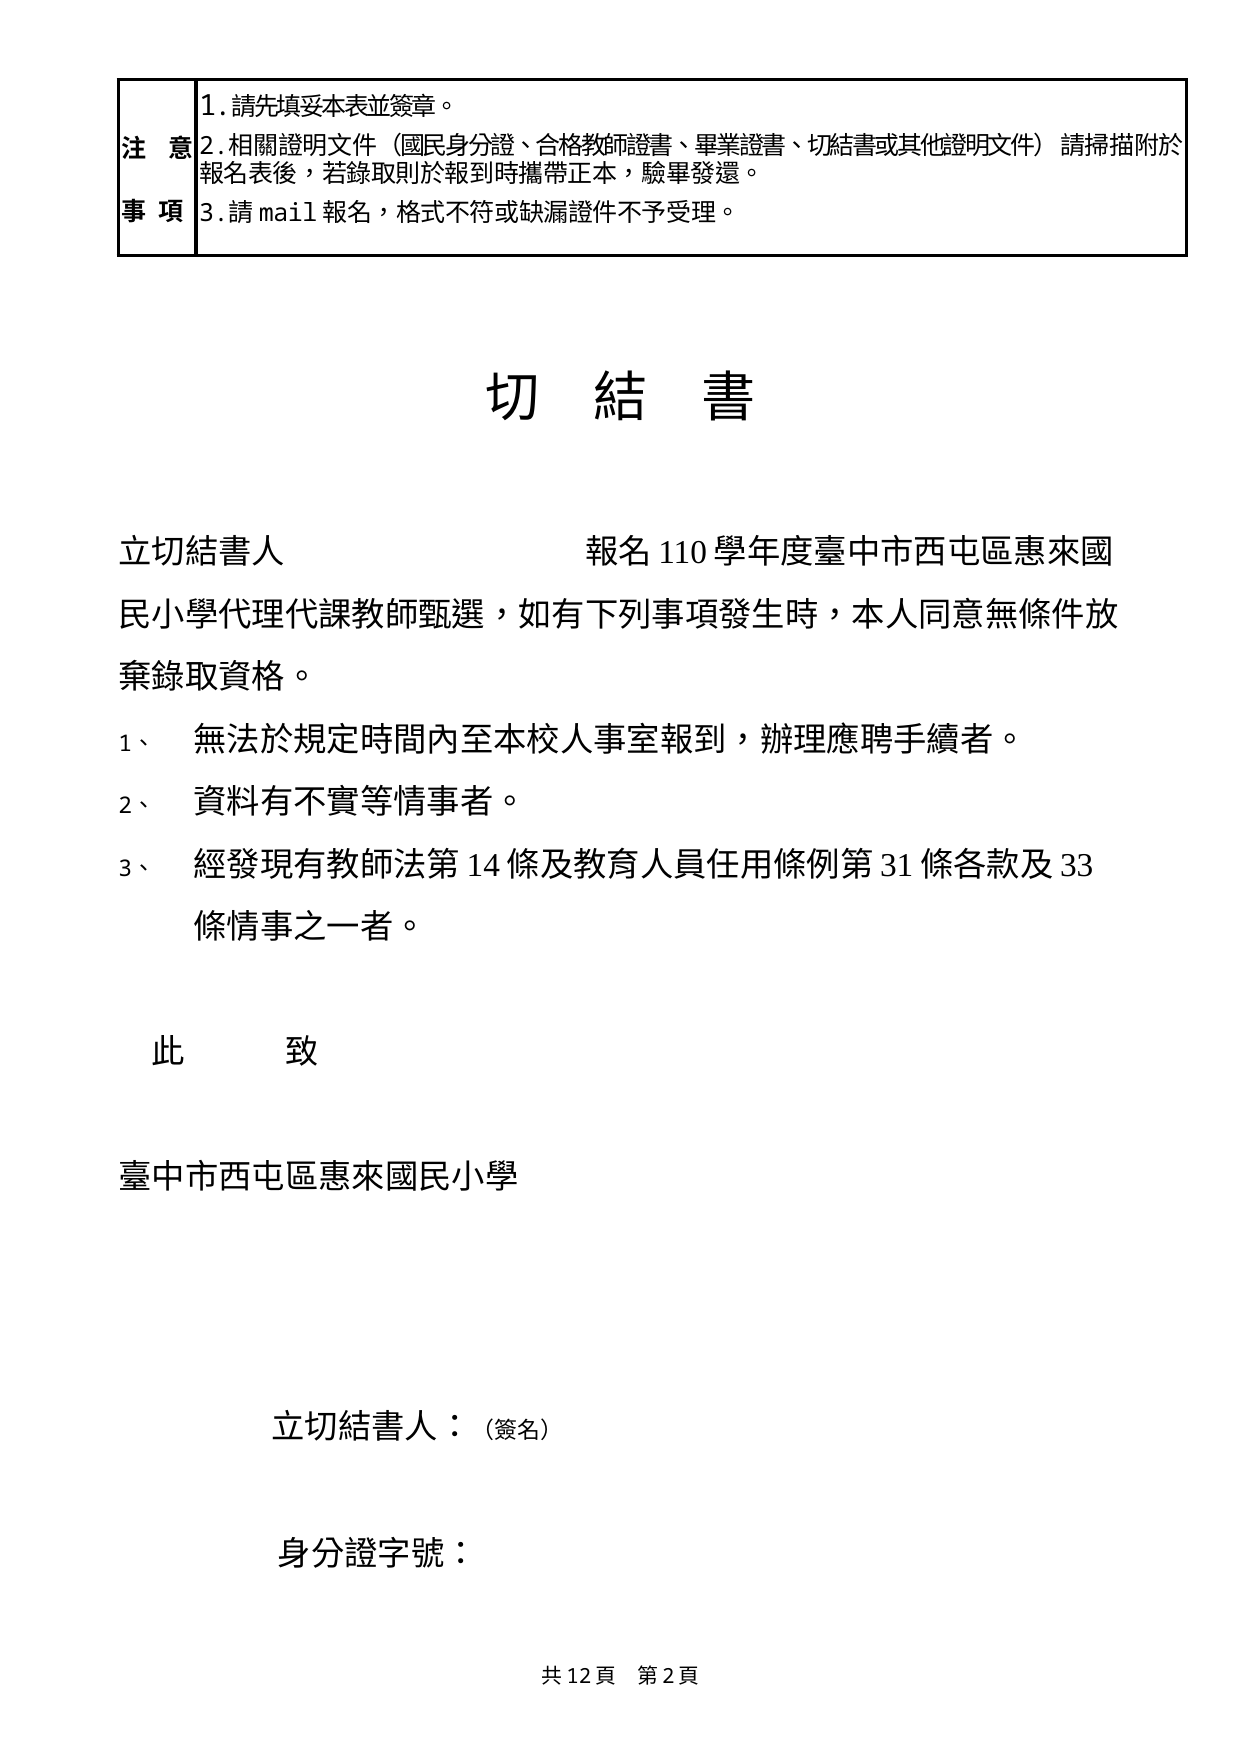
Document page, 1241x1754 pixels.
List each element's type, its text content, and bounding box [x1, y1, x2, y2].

table_cell 1.請先填妥本表並簽章。 2.相關證明文件（國民身分證、合格教師證書、畢業證書、切結書或其他證明文件）請掃描附於報名表後，若錄取則於報到時攜帶正本，驗畢發還。 3.請mail報名，格式不符或缺漏證件不予受理。 [198, 81, 1185, 254]
text 此 致 [118, 1007, 1122, 1070]
list 經發現有教師法第14條及教育人員任用條例第31條各款及33條情事之一者。 [118, 820, 1122, 945]
list 無法於規定時間內至本校人事室報到，辦理應聘手續者。 [118, 695, 1122, 757]
text 身分證字號： [118, 1507, 1122, 1570]
text 切 結 書 [118, 320, 1122, 445]
text 臺中市西屯區惠來國民小學 [118, 1132, 1122, 1195]
table_cell 注意事 項 [120, 81, 194, 254]
text 立切結書人 報名110學年度臺中市西屯區惠來國民小學代理代課教師甄選，如有下列事項發生時，本人同意無條件放棄錄取資格。 [118, 507, 1122, 695]
list 資料有不實等情事者。 [118, 757, 1122, 820]
text 立切結書人：（簽名） [118, 1382, 1122, 1445]
